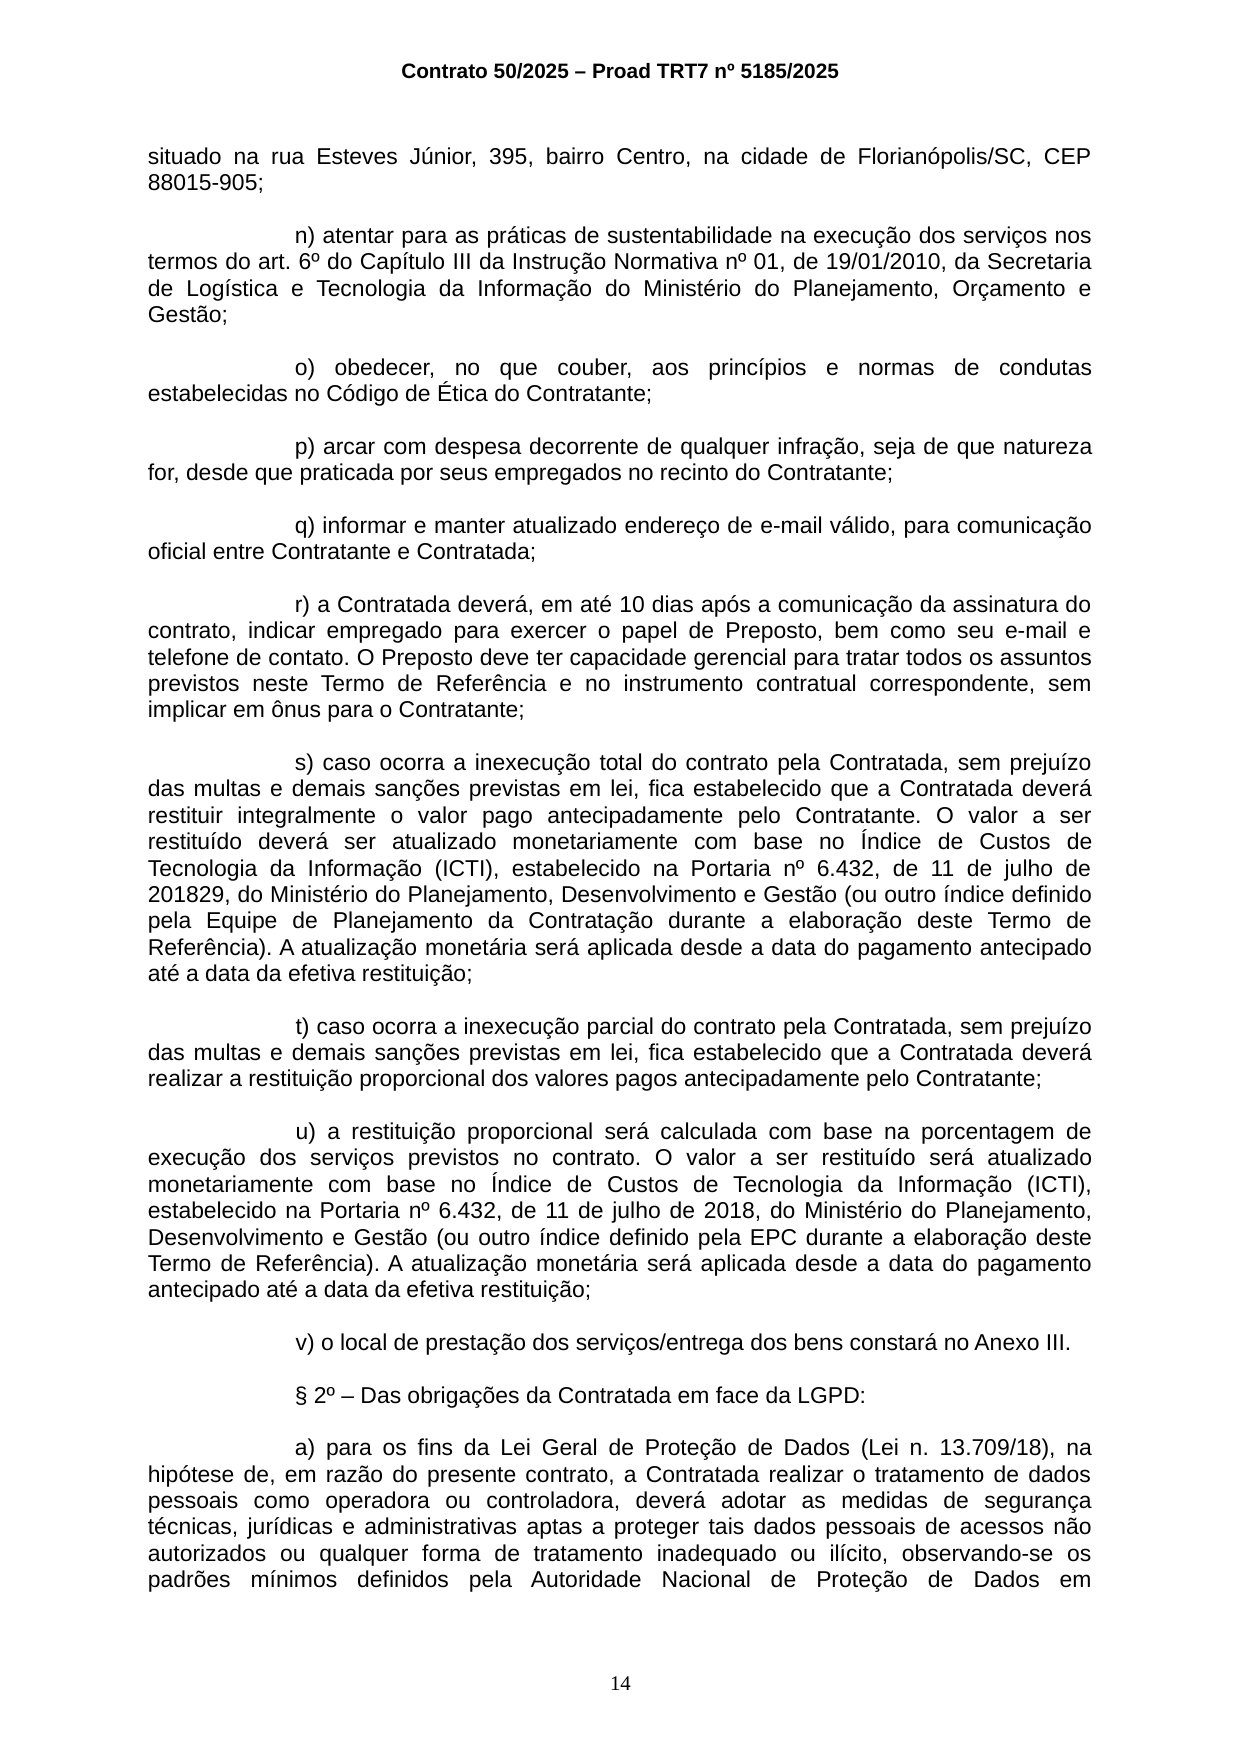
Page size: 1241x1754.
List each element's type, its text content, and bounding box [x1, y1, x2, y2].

text r) a Contratada deverá, em até 10 dias após a comunicação da assinatura do contrato, indicar empregado para exercer o papel de Preposto, bem como seu e-mail e telefone de contato. O Preposto deve ter capacidade gerencial para tratar todos os assuntos previstos neste Termo de Referência e no instrumento contratual correspondente, sem implicar em ônus para o Contratante; [148, 591, 1092, 723]
text q) informar e manter atualizado endereço de e-mail válido, para comunicação oficial entre Contratante e Contratada; [148, 512, 1092, 564]
text u) a restituição proporcional será calculada com base na porcentagem de execução dos serviços previstos no contrato. O valor a ser restituído será atualizado monetariamente com base no Índice de Custos de Tecnologia da Informação (ICTI), estabelecido na Portaria nº 6.432, de 11 de julho de 2018, do Ministério do Planejamento, Desenvolvimento e Gestão (ou outro índice definido pela EPC durante a elaboração deste Termo de Referência). A atualização monetária será aplicada desde a data do pagamento antecipado até a data da efetiva restituição; [148, 1118, 1092, 1302]
text s) caso ocorra a inexecução total do contrato pela Contratada, sem prejuízo das multas e demais sanções previstas em lei, fica estabelecido que a Contratada deverá restituir integralmente o valor pago antecipadamente pelo Contratante. O valor a ser restituído deverá ser atualizado monetariamente com base no Índice de Custos de Tecnologia da Informação (ICTI), estabelecido na Portaria nº 6.432, de 11 de julho de 201829, do Ministério do Planejamento, Desenvolvimento e Gestão (ou outro índice definido pela Equipe de Planejamento da Contratação durante a elaboração deste Termo de Referência). A atualização monetária será aplicada desde a data do pagamento antecipado até a data da efetiva restituição; [148, 749, 1092, 986]
text situado na rua Esteves Júnior, 395, bairro Centro, na cidade de Florianópolis/SC, CEP 88015-905; [148, 143, 1092, 196]
text v) o local de prestação dos serviços/entrega dos bens constará no Anexo III. [148, 1329, 1092, 1355]
text p) arcar com despesa decorrente de qualquer infração, seja de que natureza for, desde que praticada por seus empregados no recinto do Contratante; [148, 433, 1092, 486]
text t) caso ocorra a inexecução parcial do contrato pela Contratada, sem prejuízo das multas e demais sanções previstas em lei, fica estabelecido que a Contratada deverá realizar a restituição proporcional dos valores pagos antecipadamente pelo Contratante; [148, 1013, 1092, 1092]
text § 2º – Das obrigações da Contratada em face da LGPD: [148, 1382, 1092, 1408]
text o) obedecer, no que couber, aos princípios e normas de condutas estabelecidas no Código de Ética do Contratante; [148, 354, 1092, 406]
text a) para os fins da Lei Geral de Proteção de Dados (Lei n. 13.709/18), na hipótese de, em razão do presente contrato, a Contratada realizar o tratamento de dados pessoais como operadora ou controladora, deverá adotar as medidas de segurança técnicas, jurídicas e administrativas aptas a proteger tais dados pessoais de acessos não autorizados ou qualquer forma de tratamento inadequado ou ilícito, observando-se os padrões mínimos definidos pela Autoridade Nacional de Proteção de Dados em [148, 1434, 1092, 1592]
text n) atentar para as práticas de sustentabilidade na execução dos serviços nos termos do art. 6º do Capítulo III da Instrução Normativa nº 01, de 19/01/2010, da Secretaria de Logística e Tecnologia da Informação do Ministério do Planejamento, Orçamento e Gestão; [148, 222, 1092, 327]
